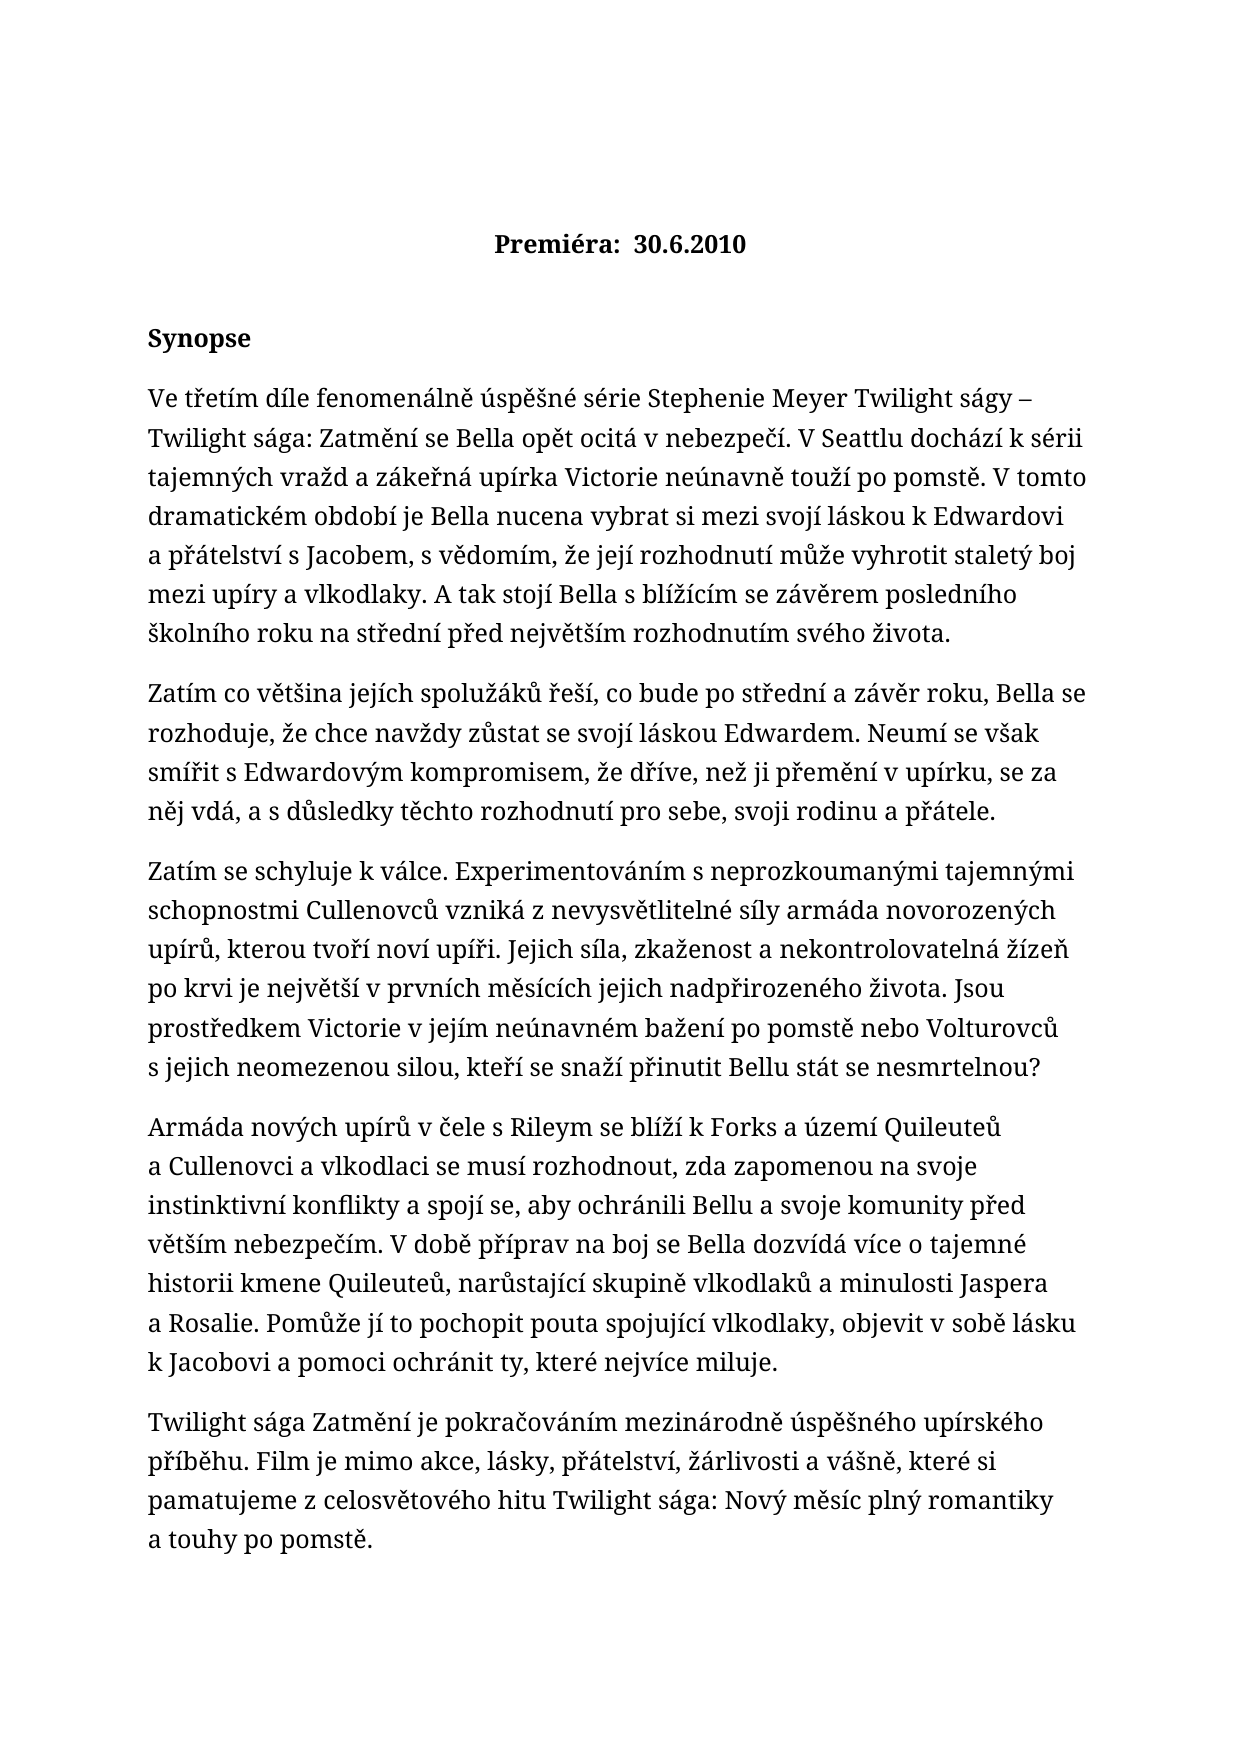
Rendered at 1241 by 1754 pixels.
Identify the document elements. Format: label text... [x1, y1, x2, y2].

title Premiéra: 30.6.2010 [148, 227, 1093, 261]
text Zatím se schyluje k válce. Experimentováním s neprozkoumanými tajemnými schopnostmi Cullenovců vzniká z nevysvětlitelné síly armáda novorozených upírů, kterou tvoří noví upíři. Jejich síla, zkaženost a nekontrolovatelná žízeň po krvi je největší v prvních měsících jejich nadpřirozeného života. Jsou prostředkem Victorie v jejím neúnavném bažení po pomstě nebo Volturovců s jejich neomezenou silou, kteří se snaží přinutit Bellu stát se nesmrtelnou? [148, 854, 1093, 1083]
text Synopse [148, 321, 1093, 355]
text Twilight sága Zatmění je pokračováním mezinárodně úspěšného upírského příběhu. Film je mimo akce, lásky, přátelství, žárlivosti a vášně, které si pamatujeme z celosvětového hitu Twilight sága: Nový měsíc plný romantiky a touhy po pomstě. [148, 1404, 1093, 1556]
text Armáda nových upírů v čele s Rileym se blíží k Forks a území Quileuteů a Cullenovci a vlkodlaci se musí rozhodnout, zda zapomenou na svoje instinktivní konflikty a spojí se, aby ochránili Bellu a svoje komunity před větším nebezpečím. V době příprav na boj se Bella dozvídá více o tajemné historii kmene Quileuteů, narůstající skupině vlkodlaků a minulosti Jaspera a Rosalie. Pomůže jí to pochopit pouta spojující vlkodlaky, objevit v sobě lásku k Jacobovi a pomoci ochránit ty, které nejvíce miluje. [148, 1109, 1093, 1378]
text Zatím co většina jejích spolužáků řeší, co bude po střední a závěr roku, Bella se rozhoduje, že chce navždy zůstat se svojí láskou Edwardem. Neumí se však smířit s Edwardovým kompromisem, že dříve, než ji přemění v upírku, se za něj vdá, a s důsledky těchto rozhodnutí pro sebe, svoji rodinu a přátele. [148, 676, 1093, 828]
text Ve třetím díle fenomenálně úspěšné série Stephenie Meyer Twilight ságy – Twilight sága: Zatmění se Bella opět ocitá v nebezpečí. V Seattlu dochází k sérii tajemných vražd a zákeřná upírka Victorie neúnavně touží po pomstě. V tomto dramatickém období je Bella nucena vybrat si mezi svojí láskou k Edwardovi a přátelství s Jacobem, s vědomím, že její rozhodnutí může vyhrotit staletý boj mezi upíry a vlkodlaky. A tak stojí Bella s blížícím se závěrem posledního školního roku na střední před největším rozhodnutím svého života. [148, 381, 1093, 650]
